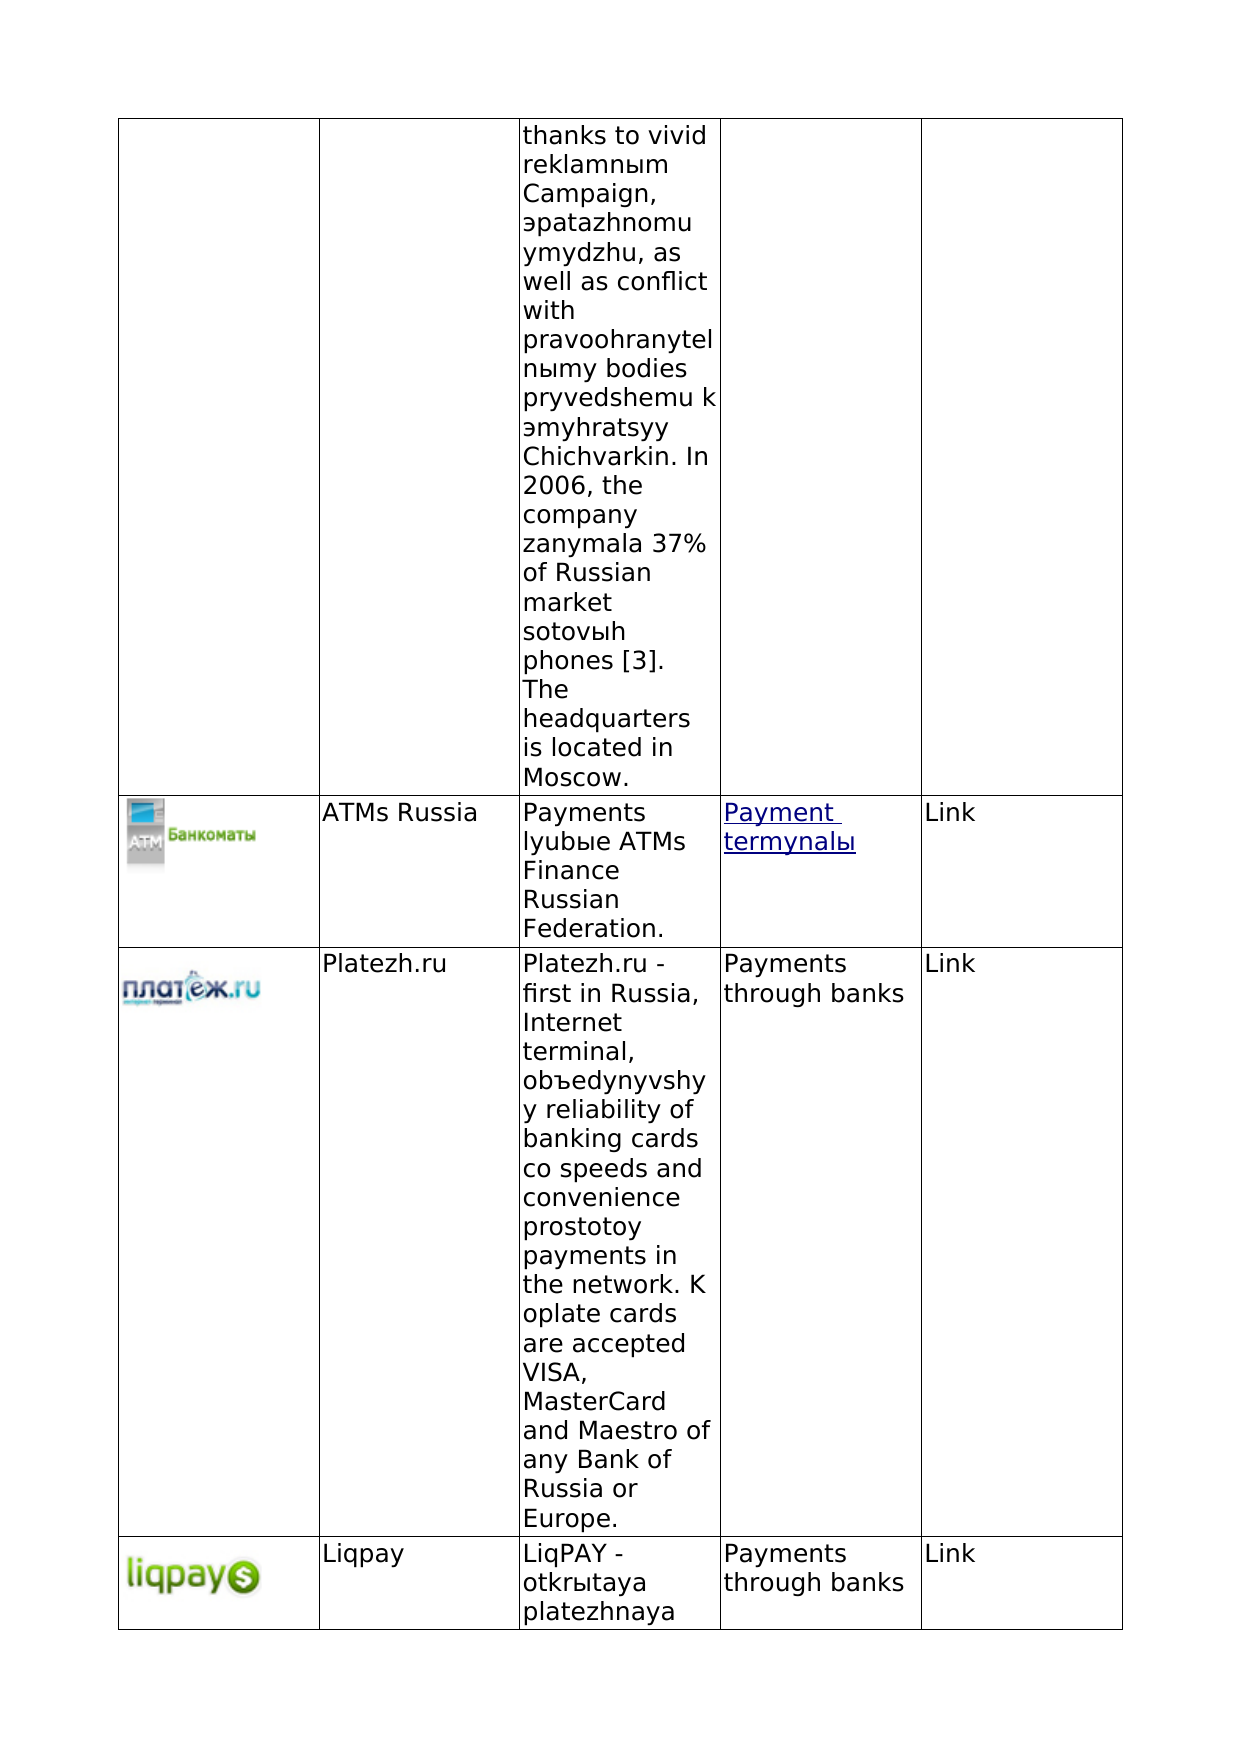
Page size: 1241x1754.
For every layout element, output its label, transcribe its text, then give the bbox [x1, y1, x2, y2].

table_cell [119, 948, 319, 1536]
picture [121, 797, 262, 875]
table_cell Payments through banks [721, 948, 921, 1536]
table_cell Liqpay [320, 1537, 519, 1629]
table_cell Payments lyubыe ATMs Finance Russian Federation. [520, 796, 720, 947]
table_cell ATMs Russia [320, 796, 519, 947]
table_cell Platezh.ru [320, 948, 519, 1536]
table_cell [922, 119, 1122, 795]
table_cell [119, 796, 319, 947]
table_cell LiqPAY - otkrыtaya platezhnaya [520, 1537, 720, 1629]
table_cell Platezh.ru - first in Russia, Internet terminal, obъedynyvshyy reliability of banking cards co speeds and convenience prostotoy payments in the network. K oplate cards are accepted VISA, MasterCard and Maestro of any Bank of Russia or Europe. [520, 948, 720, 1536]
table_cell [119, 1537, 319, 1629]
table_cell thanks to vivid reklamnыm Campaign, эpatazhnomu ymydzhu, as well as conflict with pravoohranytelnыmy bodies pryvedshemu k эmyhratsyy Chichvarkin. In 2006, the company zanymala 37% of Russian market sotovыh phones [3]. The headquarters is located in Moscow. [520, 119, 720, 795]
table_cell [119, 119, 319, 795]
picture [121, 1538, 262, 1617]
table_cell Link [922, 948, 1122, 1536]
table_cell Link [922, 796, 1122, 947]
table_cell [721, 119, 921, 795]
table_cell Payments through banks [721, 1537, 921, 1629]
table_cell [320, 119, 519, 795]
picture [121, 949, 262, 1028]
table_cell Payment termynalы [721, 796, 921, 947]
table_cell Link [922, 1537, 1122, 1629]
